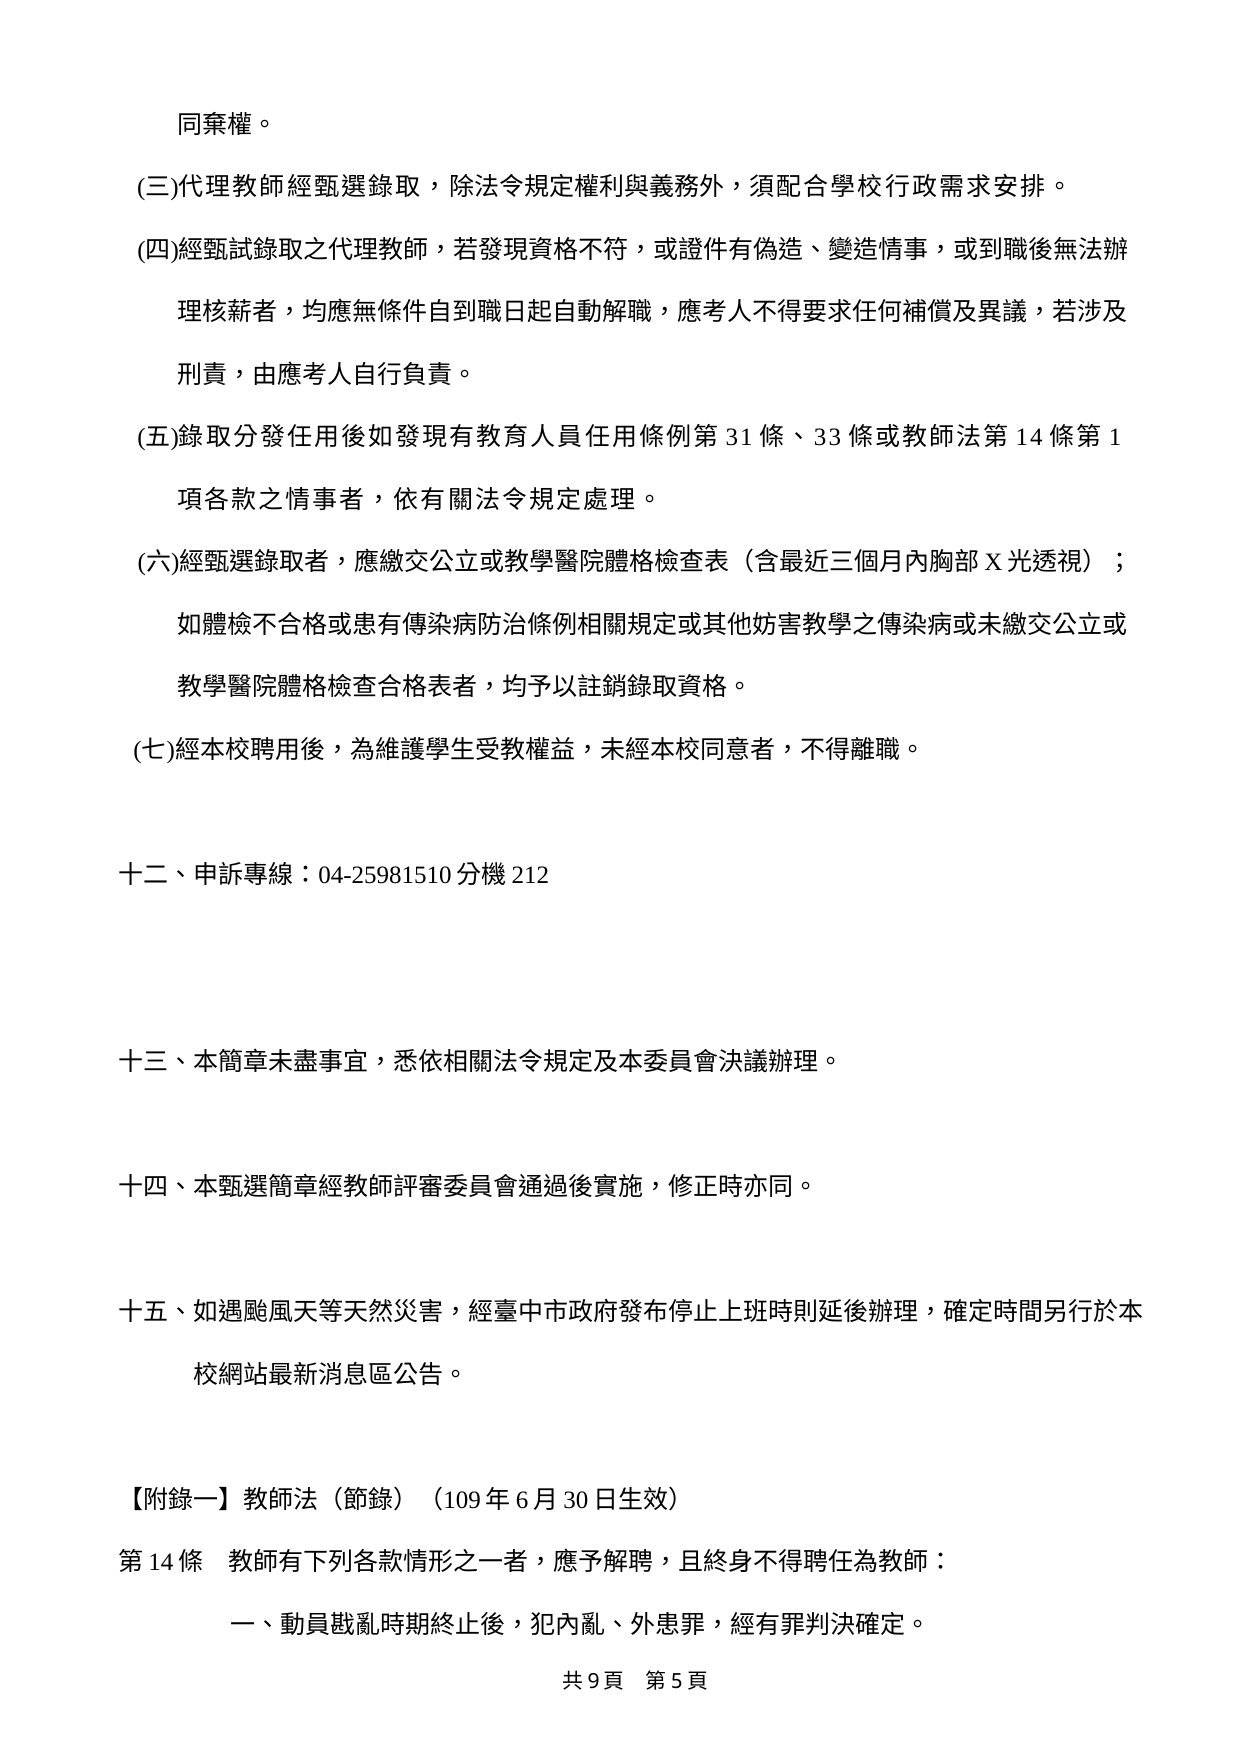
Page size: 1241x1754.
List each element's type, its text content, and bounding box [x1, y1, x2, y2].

text (三)代理教師經甄選錄取，除法令規定權利與義務外，須配合學校行政需求安排。 [118, 143, 1152, 206]
text (四)經甄試錄取之代理教師，若發現資格不符，或證件有偽造、變造情事，或到職後無法辦理核薪者，均應無條件自到職日起自動解職，應考人不得要求任何補償及異議，若涉及刑責，由應考人自行負責。 [118, 206, 1152, 393]
text (五)錄取分發任用後如發現有教育人員任用條例第31條、33條或教師法第14條第1項各款之情事者，依有關法令規定處理。 [118, 393, 1152, 518]
text 一、動員戡亂時期終止後，犯內亂、外患罪，經有罪判決確定。 [118, 1581, 1152, 1643]
text 【附錄一】教師法（節錄）（109年6月30日生效） [118, 1456, 1152, 1518]
text 十三、本簡章未盡事宜，悉依相關法令規定及本委員會決議辦理。 [118, 1018, 1152, 1081]
text 十四、本甄選簡章經教師評審委員會通過後實施，修正時亦同。 [118, 1143, 1152, 1206]
text 十二、申訴專線：04-25981510分機212 [118, 831, 1152, 893]
text (六)經甄選錄取者，應繳交公立或教學醫院體格檢查表（含最近三個月內胸部X光透視）；如體檢不合格或患有傳染病防治條例相關規定或其他妨害教學之傳染病或未繳交公立或教學醫院體格檢查合格表者，均予以註銷錄取資格。 [119, 518, 1152, 706]
text 同棄權。 [118, 81, 1152, 143]
text 第14條 教師有下列各款情形之一者，應予解聘，且終身不得聘任為教師： [118, 1518, 1152, 1581]
text (七)經本校聘用後，為維護學生受教權益，未經本校同意者，不得離職。 [118, 706, 1152, 768]
text 十五、如遇颱風天等天然災害，經臺中市政府發布停止上班時則延後辦理，確定時間另行於本校網站最新消息區公告。 [118, 1268, 1152, 1393]
